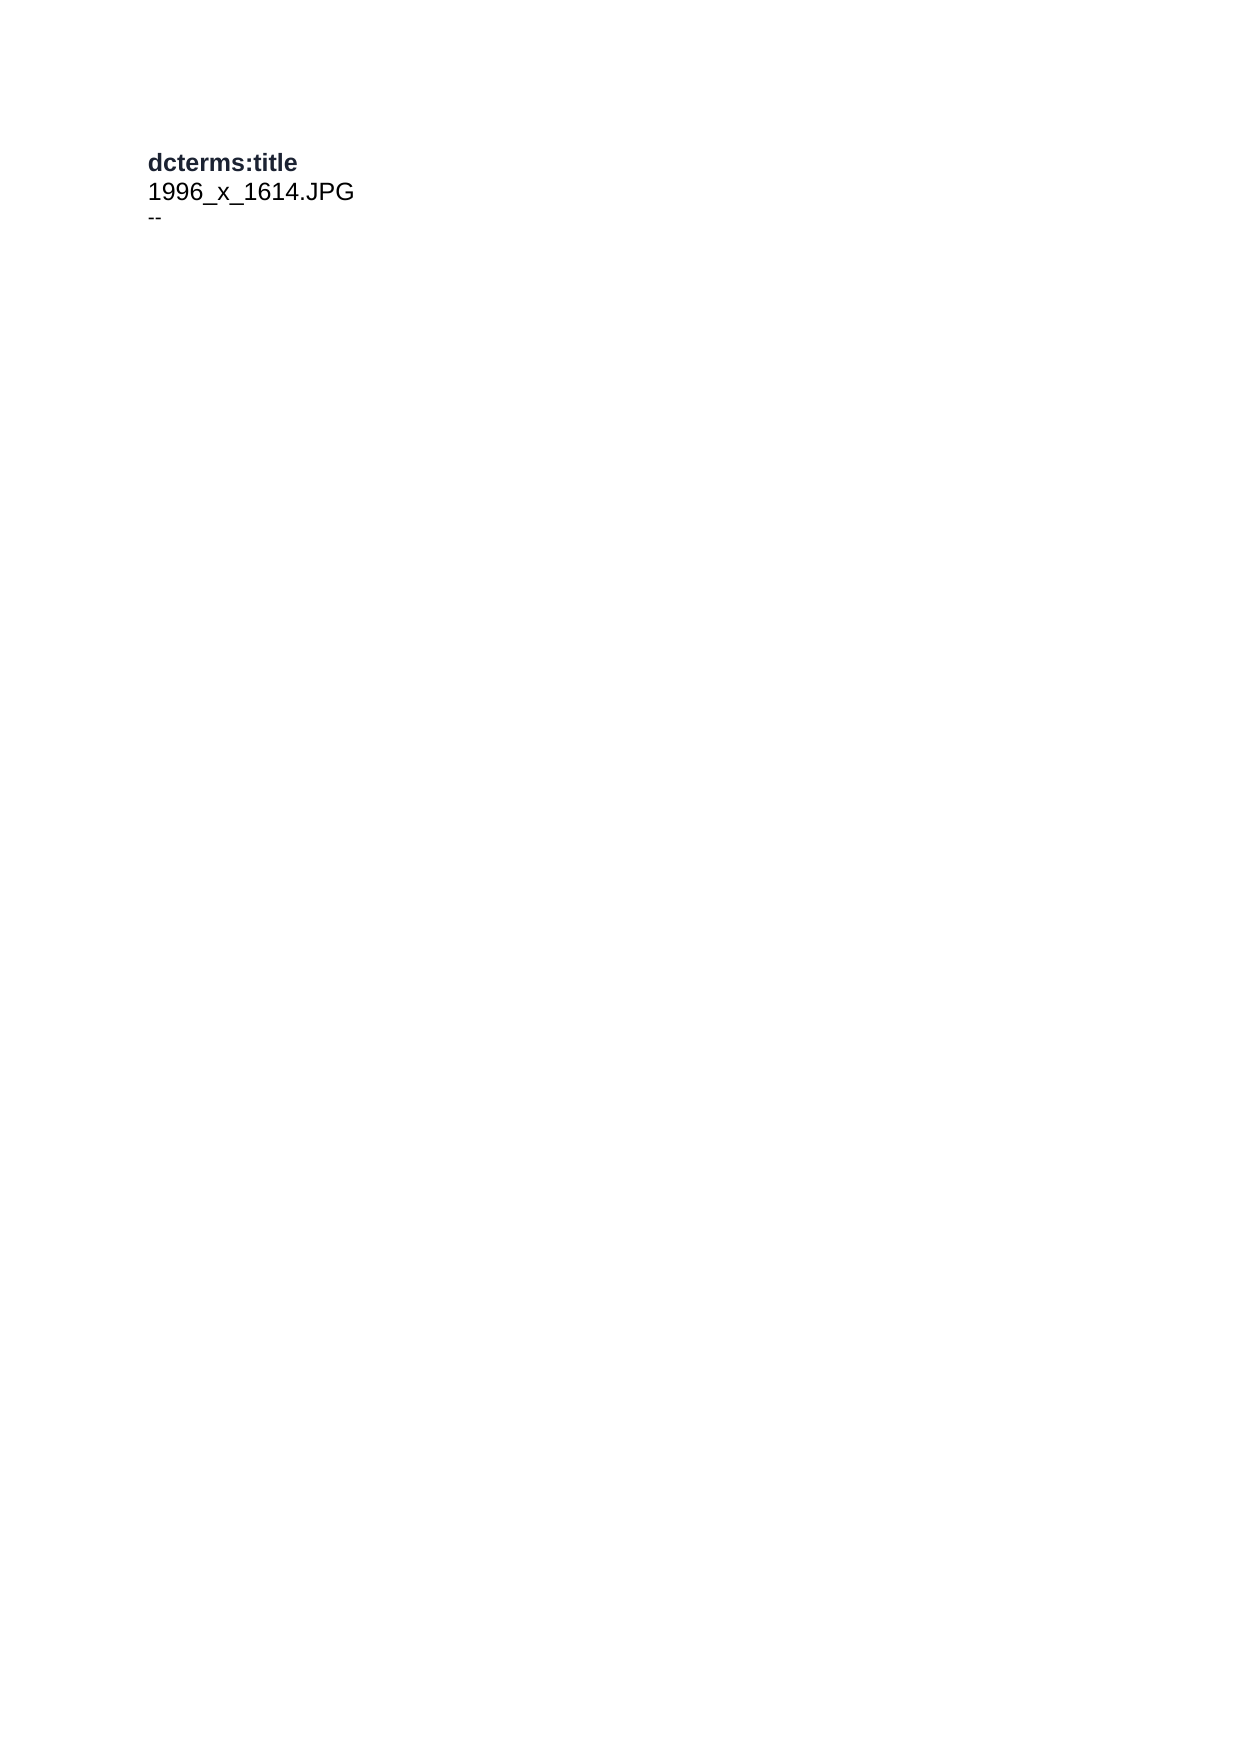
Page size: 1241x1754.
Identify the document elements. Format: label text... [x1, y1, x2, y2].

text 1996_x_1614.JPG [148, 176, 1092, 205]
text -- [148, 205, 1092, 229]
text dcterms:title [148, 148, 1092, 176]
